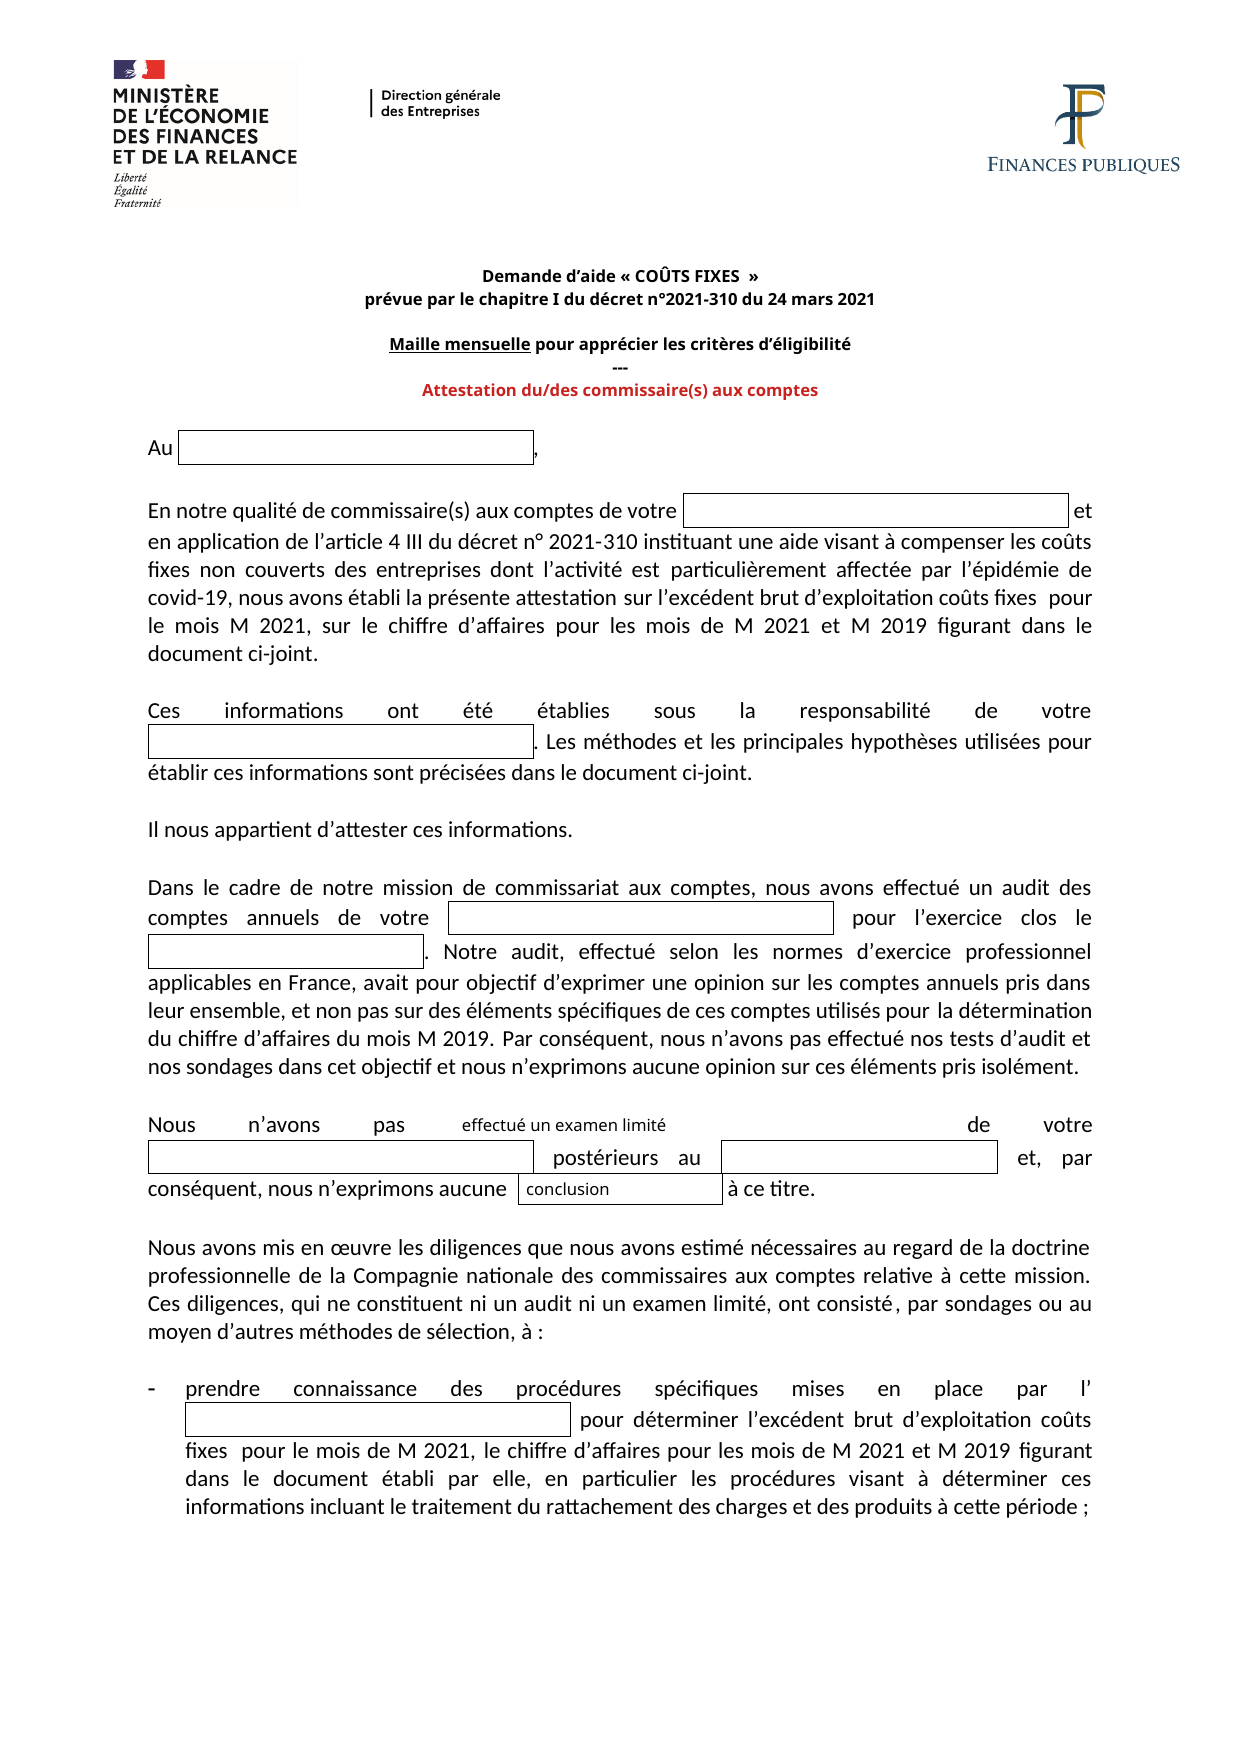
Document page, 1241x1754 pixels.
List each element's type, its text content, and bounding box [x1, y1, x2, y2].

text Il nous appartient d’attester ces informations. [148, 815, 1093, 843]
text Nous avons mis en œuvre les diligences que nous avons estimé nécessaires au regard de la doctrine professionnelle de la Compagnie nationale des commissaires aux comptes relative à cette mission. Ces diligences, qui ne constituent ni un audit ni un examen limité, ont consisté, par sondages ou au moyen d’autres méthodes de sélection, à : [148, 1233, 1093, 1345]
text prévue par le chapitre I du décret n°2021-310 du 24 mars 2021 [148, 287, 1093, 310]
text En notre qualité de commissaire(s) aux comptes de votre et en application de l’article 4 III du décret n° 2021-310 instituant une aide visant à compenser les coûts fixes non couverts des entreprises dont l’activité est particulièrement affectée par l’épidémie de covid-19, nous avons établi la présente attestation sur l’excédent brut d’exploitation coûts fixes pour le mois M 2021, sur le chiffre d’affaires pour les mois de M 2021 et M 2019 figurant dans le document ci-joint. [148, 493, 1093, 667]
text Nous n’avons pas de votre postérieurs au et, par conséquent, nous n’exprimons aucune à ce titre. [148, 1109, 1093, 1204]
text Demande d’aide « COÛTS FIXES » [148, 265, 1093, 287]
text Ces informations ont été établies sous la responsabilité de votre . Les méthodes et les principales hypothèses utilisées pour établir ces informations sont précisées dans le document ci-joint. [148, 696, 1093, 786]
text Dans le cadre de notre mission de commissariat aux comptes, nous avons effectué un audit des comptes annuels de votre pour l’exercice clos le . Notre audit, effectué selon les normes d’exercice professionnel applicables en France, avait pour objectif d’exprimer une opinion sur les comptes annuels pris dans leur ensemble, et non pas sur des éléments spécifiques de ces comptes utilisés pour la détermination du chiffre d’affaires du mois M 2019. Par conséquent, nous n’avons pas effectué nos tests d’audit et nos sondages dans cet objectif et nous n’exprimons aucune opinion sur ces éléments pris isolément. [148, 873, 1093, 1080]
text Au [148, 430, 178, 464]
list prendre connaissance des procédures spécifiques mises en place par l’ pour déterminer l’excédent brut d’exploitation coûts fixes pour le mois de M 2021, le chiffre d’affaires pour les mois de M 2021 et M 2019 figurant dans le document établi par elle, en particulier les procédures visant à déterminer ces informations incluant le traitement du rattachement des charges et des produits à cette période ; [148, 1374, 1093, 1520]
text Maille mensuelle pour apprécier les critères d’éligibilité [148, 333, 1093, 356]
picture [986, 83, 1182, 175]
text , [534, 430, 1093, 464]
picture [113, 60, 512, 207]
text --- [148, 356, 1093, 378]
text Attestation du/des commissaire(s) aux comptes [148, 378, 1093, 401]
